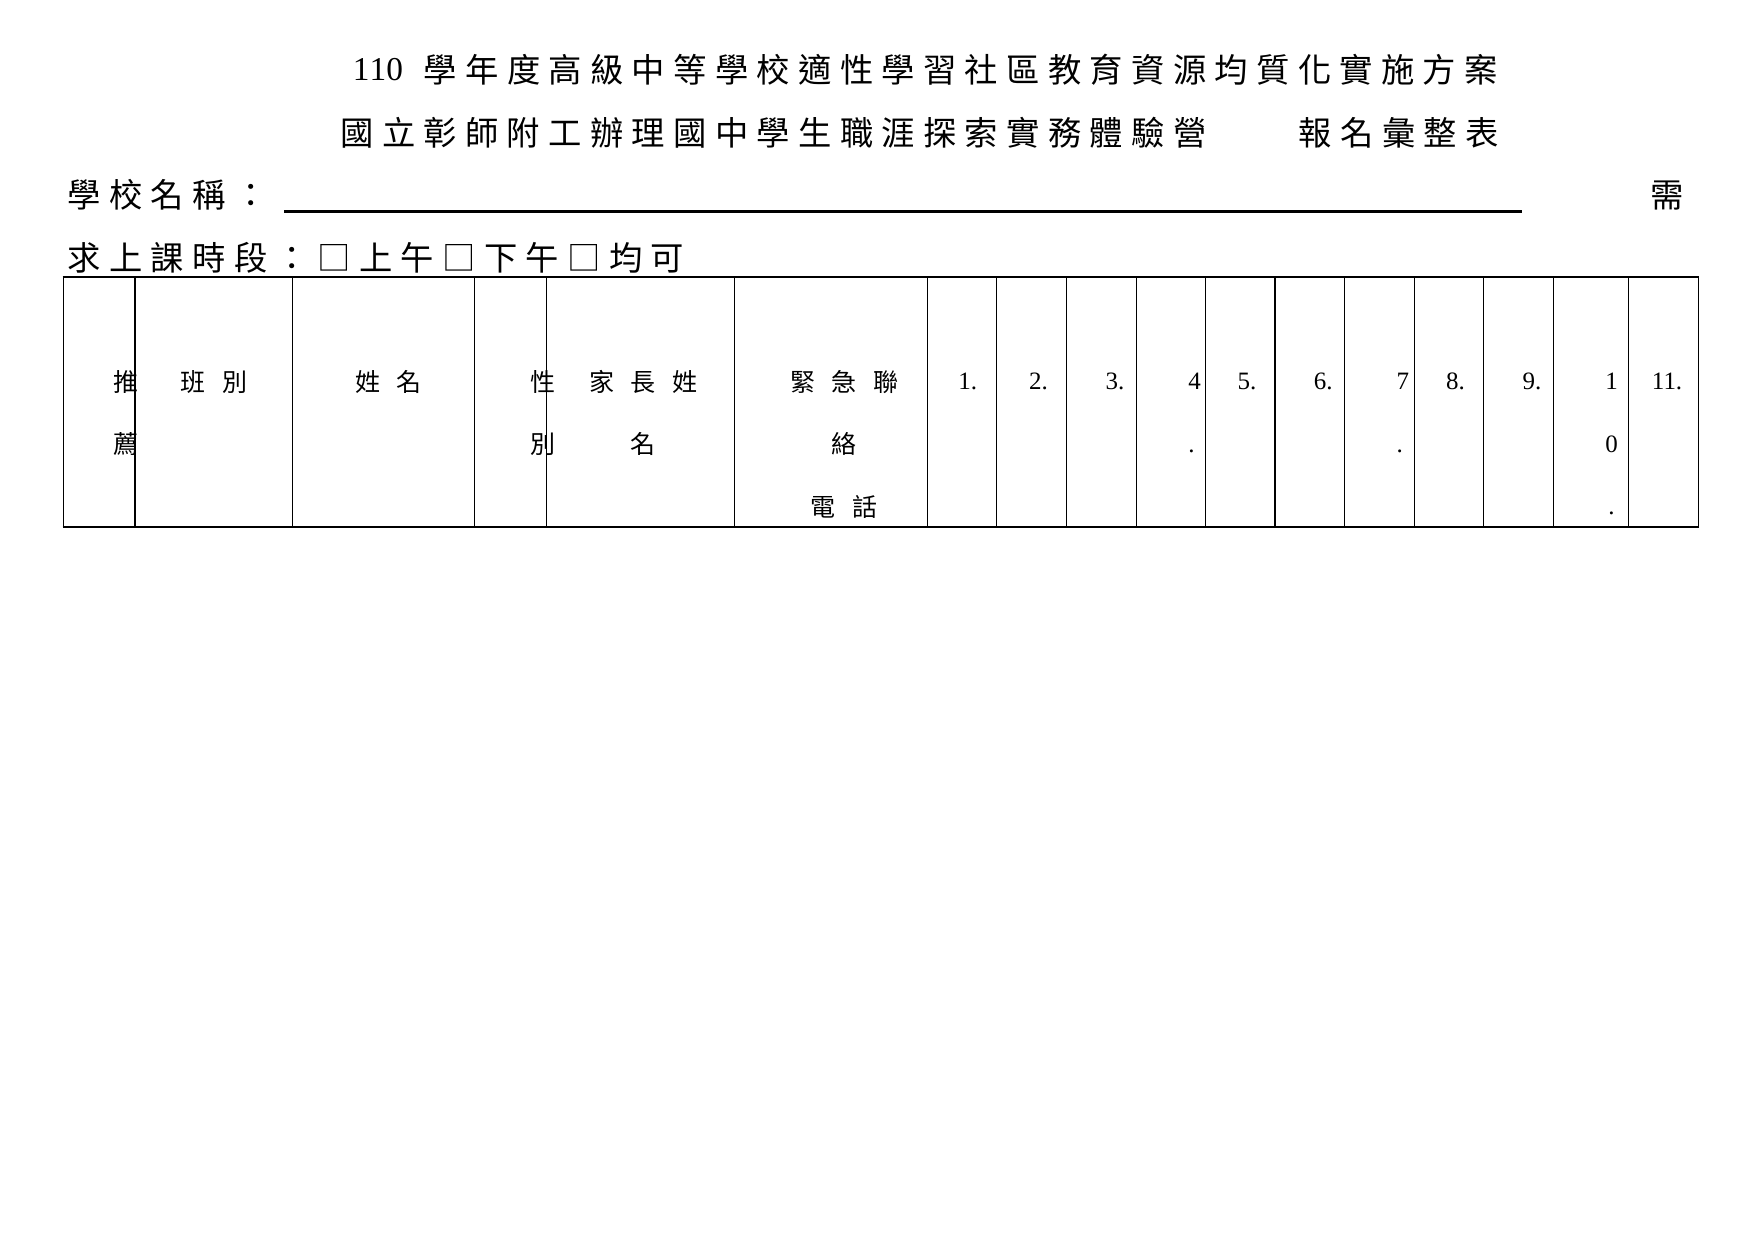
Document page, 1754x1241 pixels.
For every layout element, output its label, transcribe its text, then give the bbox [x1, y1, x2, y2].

table_header 2. [997, 278, 1066, 526]
table_header 家長姓名 [547, 278, 734, 526]
table_header 9. [1484, 278, 1553, 526]
table_header 8. [1415, 278, 1483, 526]
text 國立彰師附工辦理國中學生職涯探索實務體驗營 報名彙整表 [63, 89, 1754, 151]
table_header 6. [1276, 278, 1344, 526]
table_header 班別 [136, 278, 292, 526]
table_header 1. [928, 278, 996, 526]
table_header 姓名 [293, 278, 474, 526]
table_header 10. [1554, 278, 1628, 526]
table_header 11. [1629, 278, 1698, 526]
table_header 推薦順序 [64, 278, 134, 526]
table_header 7. [1345, 278, 1414, 526]
text 學校名稱： 需求上課時段：□上午□下午□均可 [63, 151, 1688, 276]
table_header 性別 [475, 278, 546, 526]
table_header 緊急聯絡 電話 [735, 278, 927, 526]
table_header 5. [1206, 278, 1274, 526]
table_header 4. [1137, 278, 1205, 526]
table_header 3. [1067, 278, 1136, 526]
text 110學年度高級中等學校適性學習社區教育資源均質化實施方案 [63, 26, 1754, 89]
